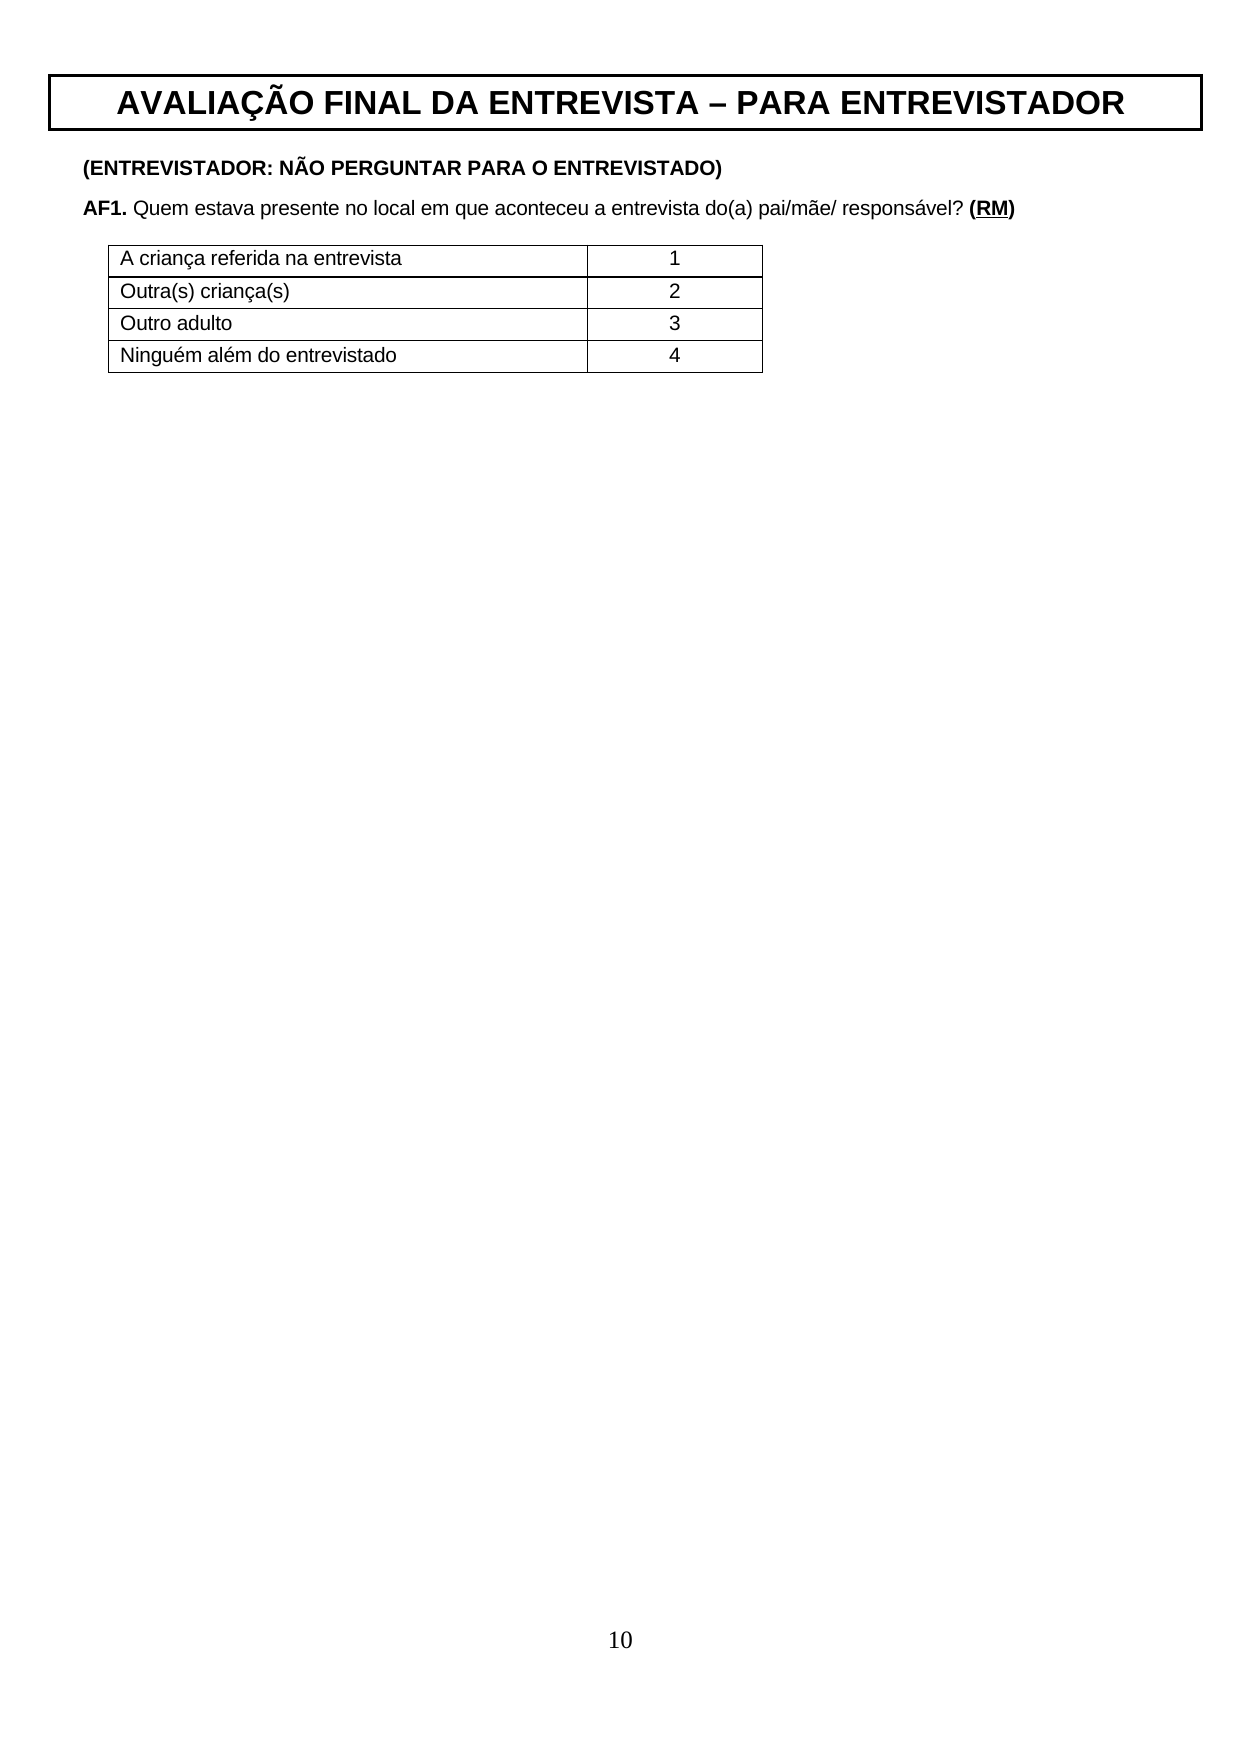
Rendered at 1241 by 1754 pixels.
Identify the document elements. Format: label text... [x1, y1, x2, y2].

text AF1. Quem estava presente no local em que aconteceu a entrevista do(a) pai/mãe/ responsável? (RM) [83, 197, 1157, 221]
table_cell 2 [588, 278, 762, 308]
table_cell Outra(s) criança(s) [109, 278, 587, 308]
table_cell Outro adulto [109, 309, 587, 340]
table_header 1 [588, 246, 762, 276]
table_cell 3 [588, 309, 762, 340]
text (ENTREVISTADOR: NÃO PERGUNTAR PARA O ENTREVISTADO) [83, 156, 1157, 180]
table_header AVALIAÇÃO FINAL DA ENTREVISTA – PARA ENTREVISTADOR [51, 77, 1200, 128]
table_cell 4 [588, 341, 762, 372]
table_header A criança referida na entrevista [109, 246, 587, 276]
table_cell Ninguém além do entrevistado [109, 341, 587, 372]
